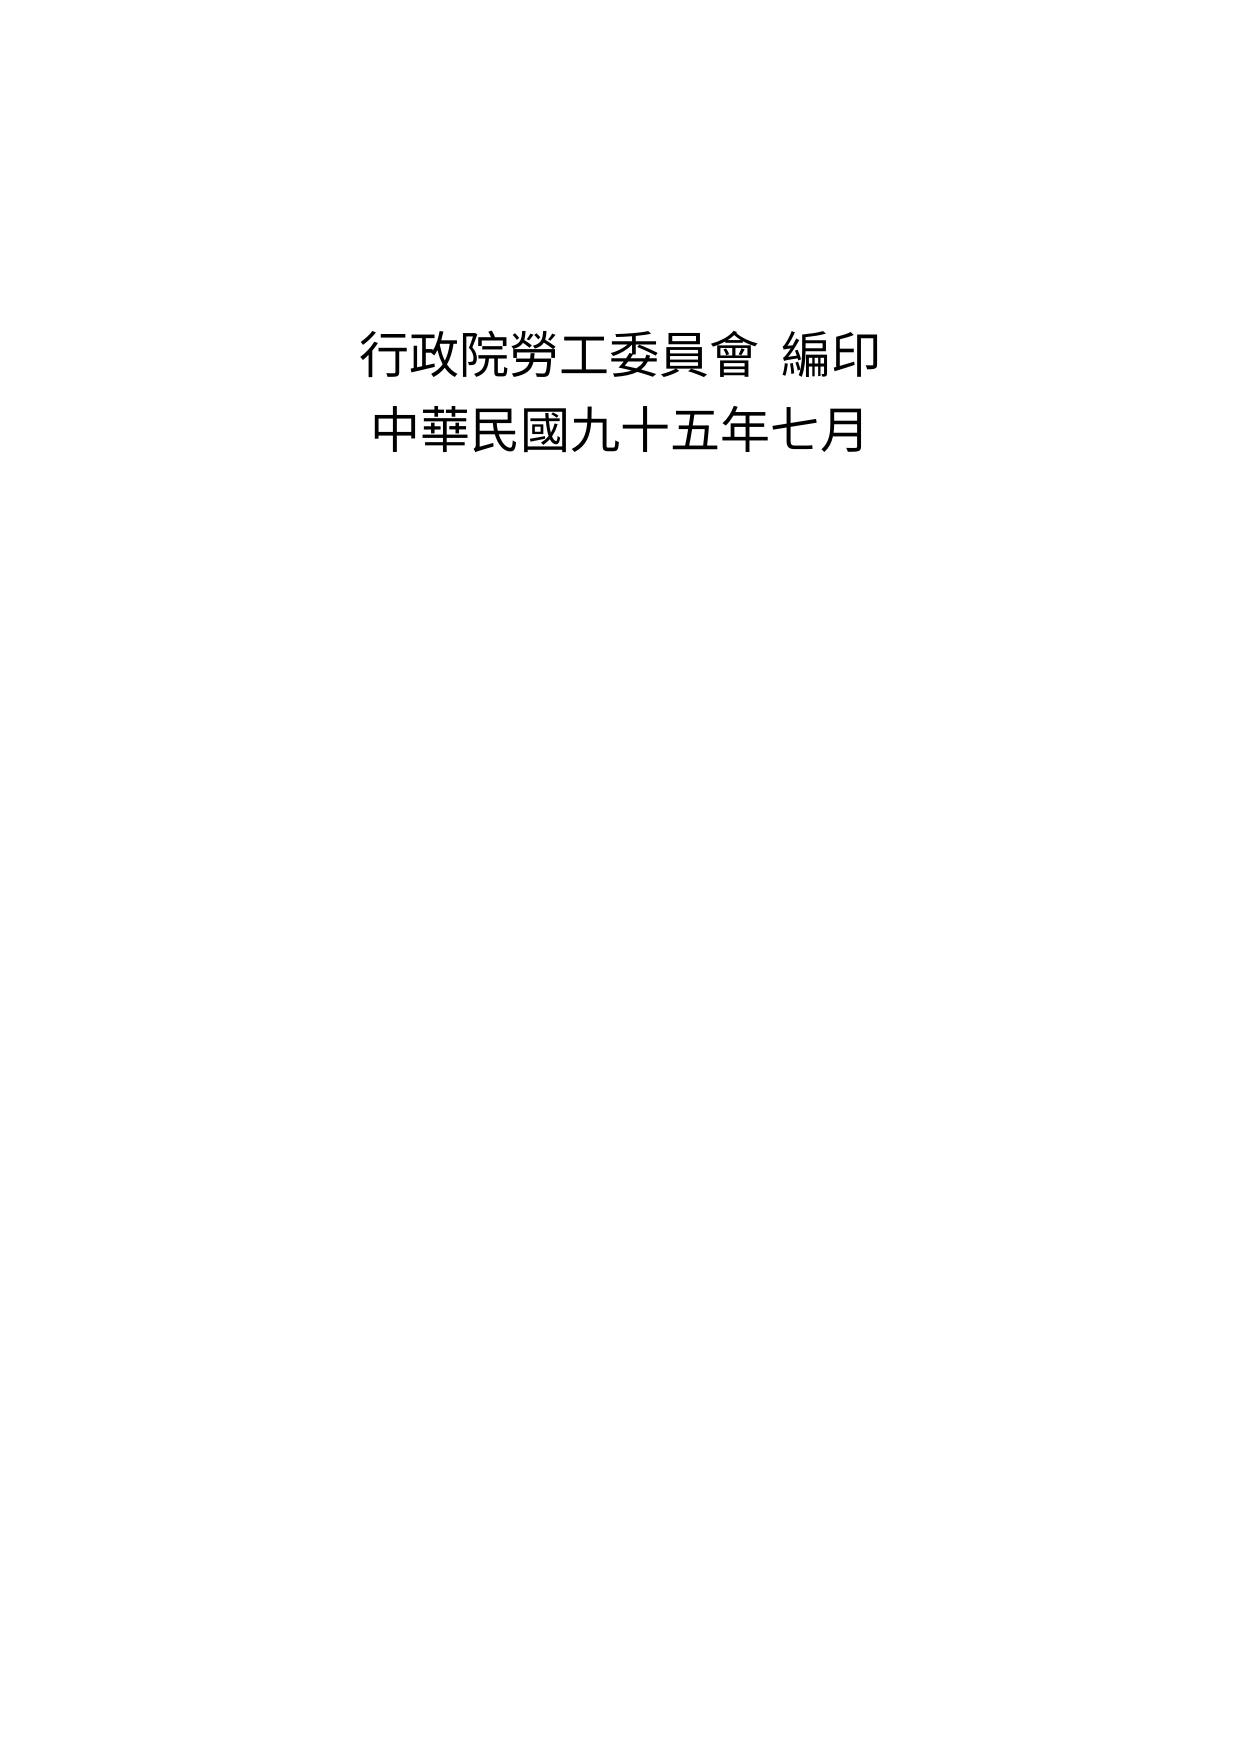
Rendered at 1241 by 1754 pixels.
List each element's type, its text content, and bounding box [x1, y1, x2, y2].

text 行政院勞工委員會 編印 [148, 314, 1092, 389]
text 中華民國九十五年七月 [148, 389, 1092, 464]
